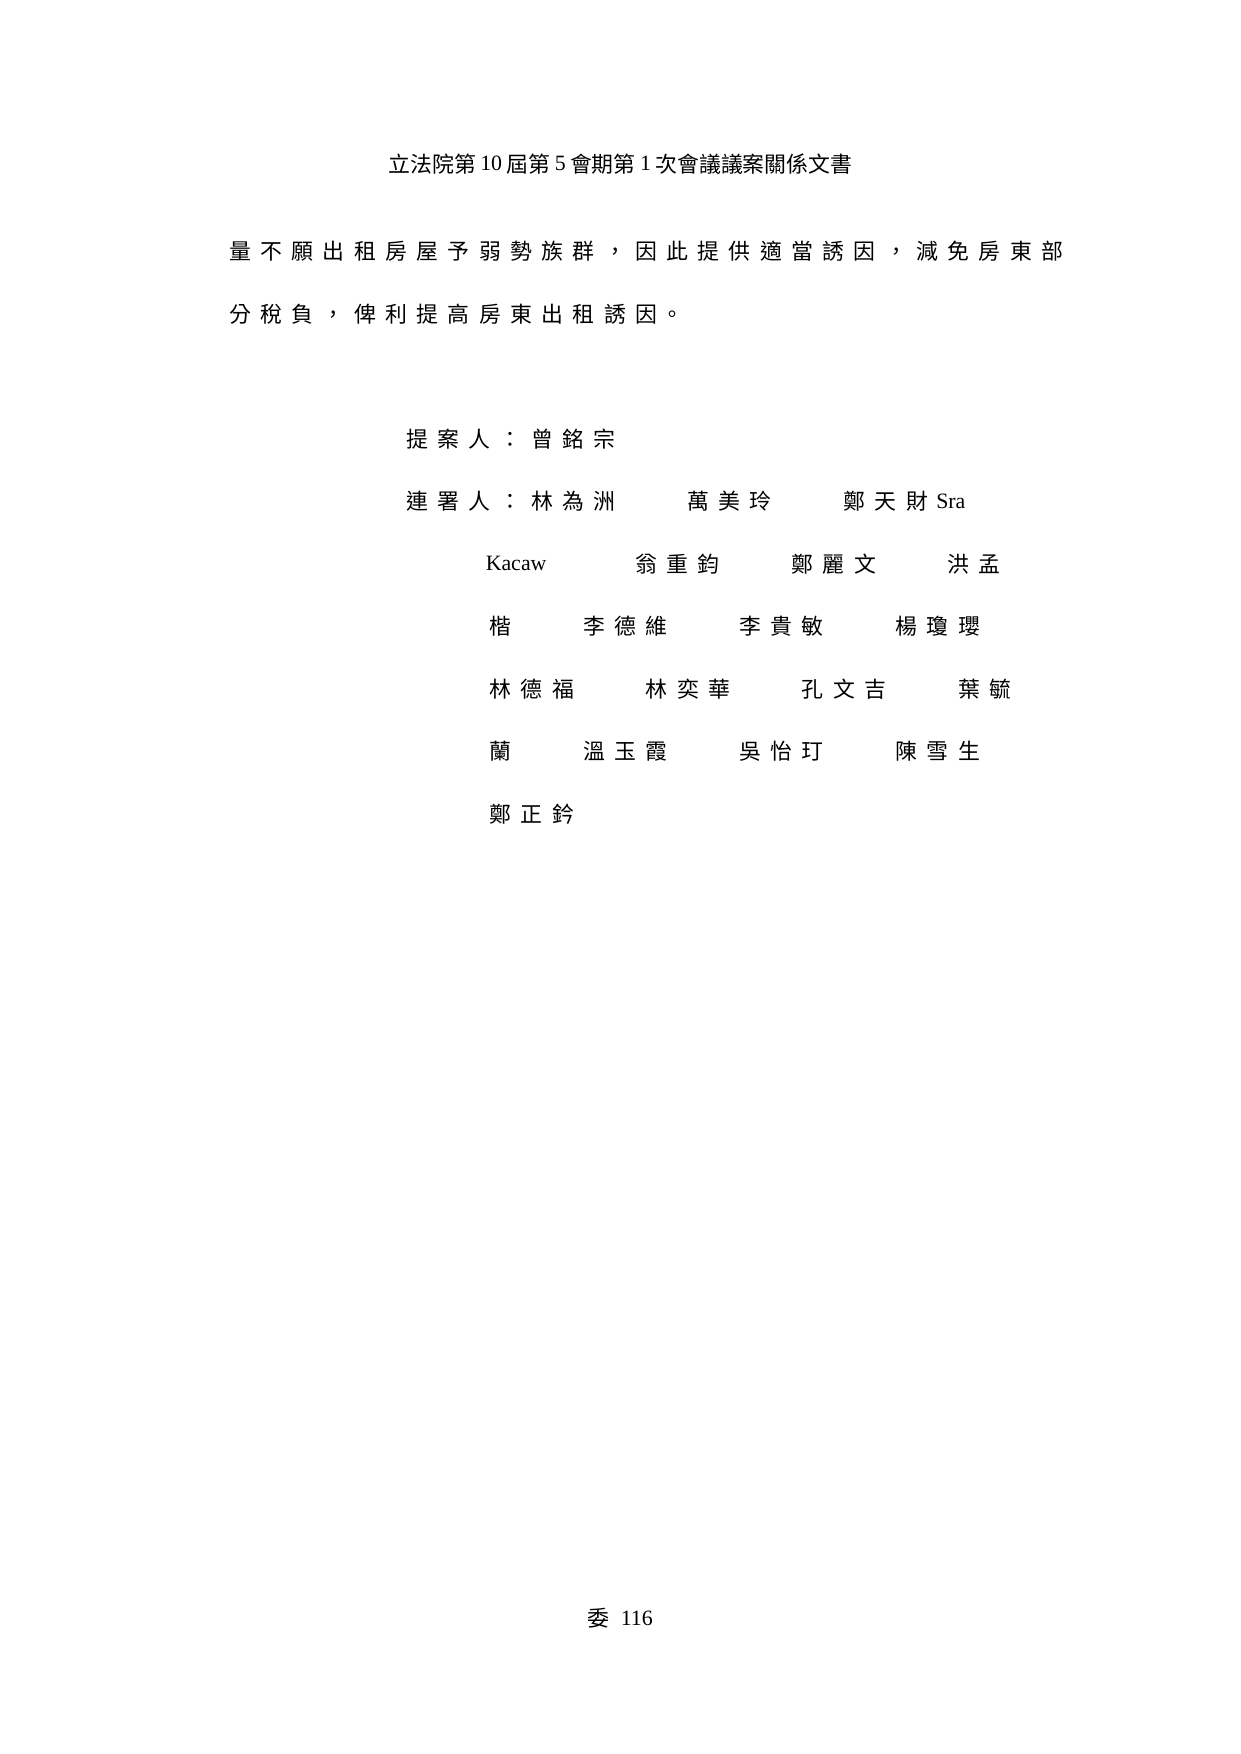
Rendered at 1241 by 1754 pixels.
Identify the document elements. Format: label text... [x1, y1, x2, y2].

text 量不願出租房屋予弱勢族群，因此提供適當誘因，減免房東部分稅負，俾利提高房東出租誘因。 [151, 219, 1089, 344]
text 提案人：曾銘宗 [393, 406, 1023, 469]
text 連署人：林為洲 萬美玲 鄭天財Sra Kacaw 翁重鈞 鄭麗文 洪孟楷 李德維 李貴敏 楊瓊瓔 林德福 林奕華 孔文吉 葉毓蘭 溫玉霞 吳怡玎 陳雪生 鄭正鈐 [393, 469, 1023, 844]
